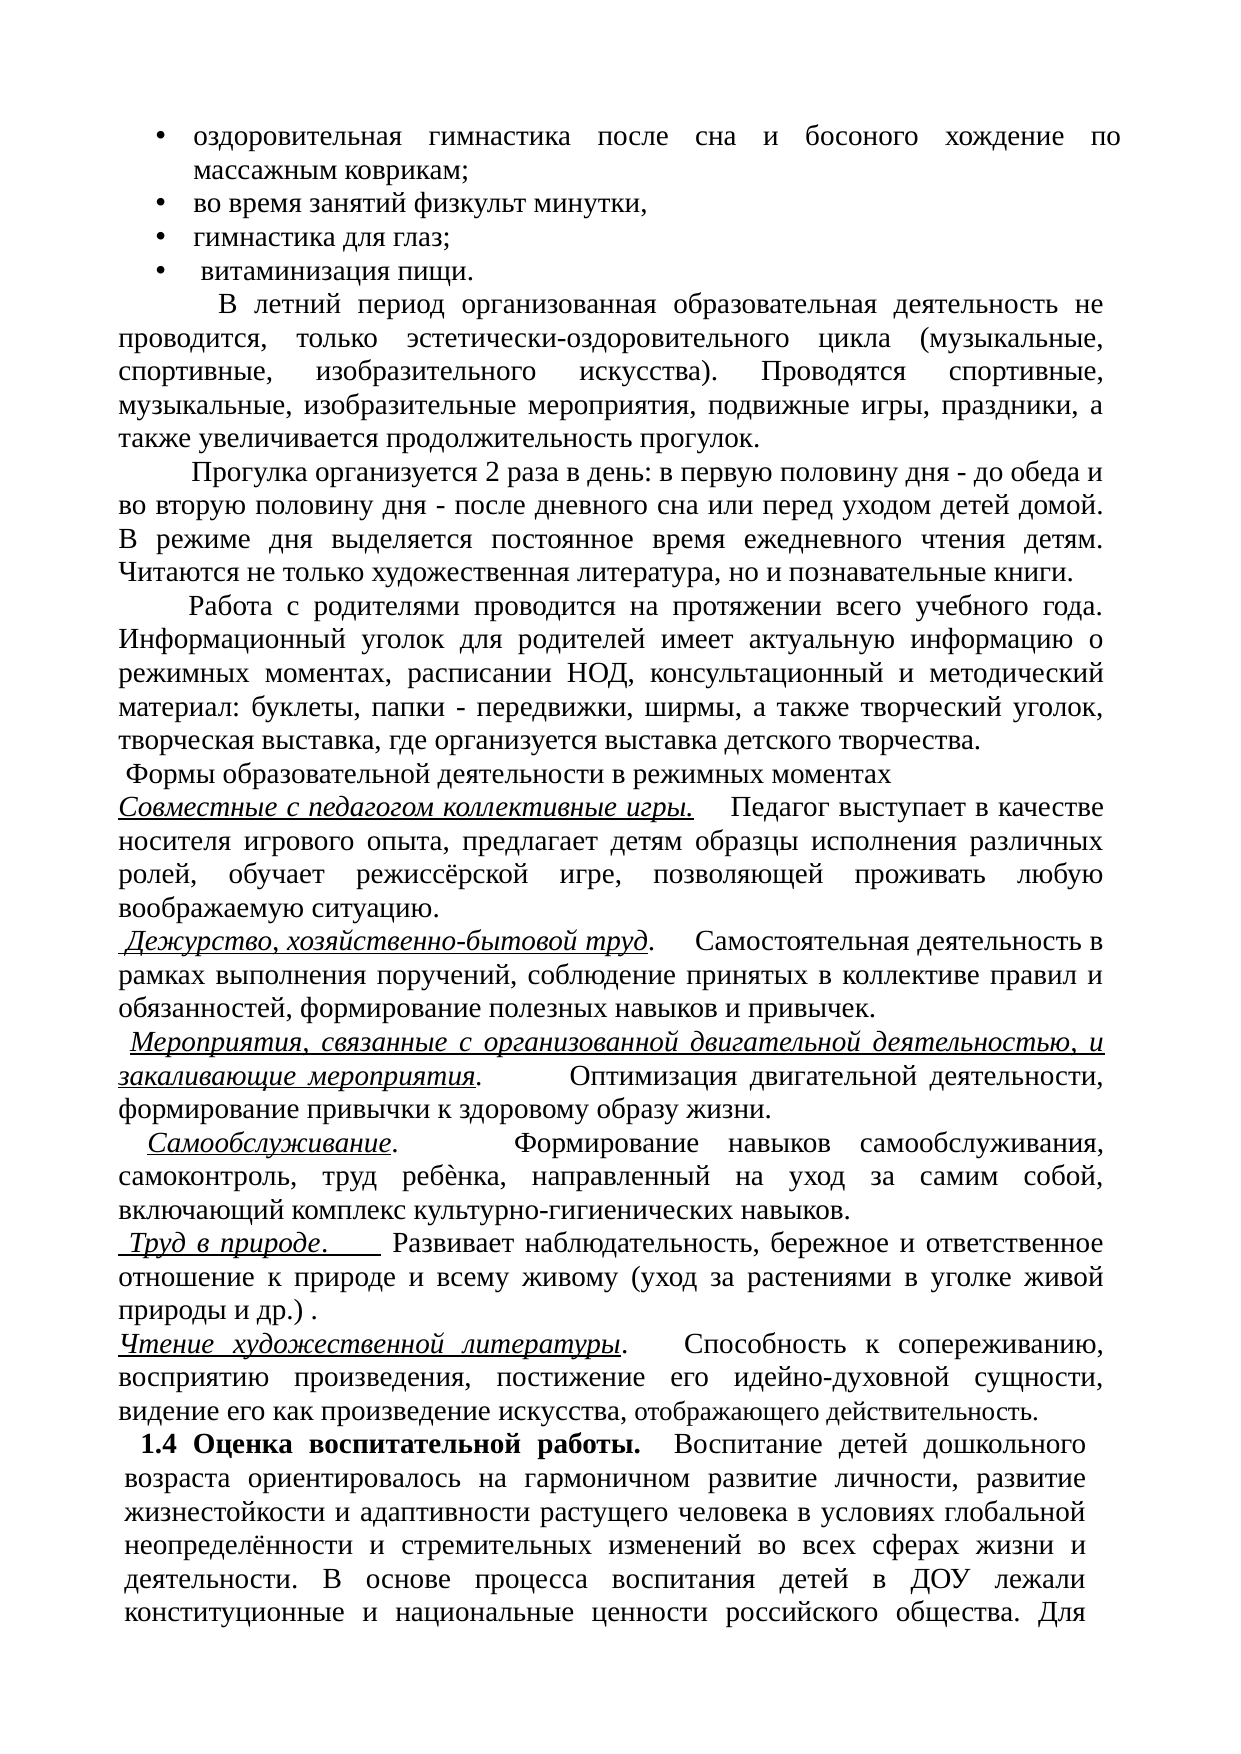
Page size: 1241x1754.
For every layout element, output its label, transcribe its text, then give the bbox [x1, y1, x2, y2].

text Работа с родителями проводится на протяжении всего учебного года. Информационный уголок для родителей имеет актуальную информацию о режимных моментах, расписании НОД, консультационный и методический материал: буклеты, папки - передвижки, ширмы, а также творческий уголок, творческая выставка, где организуется выставка детского творчества. [118, 588, 1104, 756]
list гимнастика для глаз; [156, 219, 1122, 253]
text Самообслуживание. Формирование навыков самообслуживания, самоконтроль, труд ребѐнка, направленный на уход за самим собой, включающий комплекс культурно-гигиенических навыков. [118, 1125, 1104, 1225]
text Мероприятия, связанные с организованной двигательной деятельностью, и закаливающие мероприятия. Оптимизация двигательной деятельности, формирование привычки к здоровому образу жизни. [118, 1024, 1104, 1125]
text Дежурство, хозяйственно-бытовой труд. Самостоятельная деятельность в рамках выполнения поручений, соблюдение принятых в коллективе правил и обязанностей, формирование полезных навыков и привычек. [118, 923, 1104, 1024]
text 1.4 Оценка воспитательной работы. Воспитание детей дошкольного возраста ориентировалось на гармоничном развитие личности, развитие жизнестойкости и адаптивности растущего человека в условиях глобальной неопределённости и стремительных изменений во всех сферах жизни и деятельности. В основе процесса воспитания детей в ДОУ лежали конституционные и национальные ценности российского общества. Для [124, 1427, 1087, 1628]
text Прогулка организуется 2 раза в день: в первую половину дня - до обеда и во вторую половину дня - после дневного сна или перед уходом детей домой. В режиме дня выделяется постоянное время ежедневного чтения детям. Читаются не только художественная литература, но и познавательные книги. [118, 454, 1104, 588]
list витаминизация пищи. [156, 253, 1122, 286]
text В летний период организованная образовательная деятельность не проводится, только эстетически-оздоровительного цикла (музыкальные, спортивные, изобразительного искусства). Проводятся спортивные, музыкальные, изобразительные мероприятия, подвижные игры, праздники, а также увеличивается продолжительность прогулок. [118, 286, 1104, 454]
text Формы образовательной деятельности в режимных моментах [118, 756, 1104, 789]
list оздоровительная гимнастика после сна и босоного хождение по массажным коврикам; [156, 118, 1122, 185]
list во время занятий физкульт минутки, [156, 185, 1122, 219]
text Чтение художественной литературы. Способность к сопереживанию, восприятию произведения, постижение его идейно-духовной сущности, видение его как произведение искусства, отображающего действительность. [118, 1326, 1104, 1427]
text Совместные с педагогом коллективные игры. Педагог выступает в качестве носителя игрового опыта, предлагает детям образцы исполнения различных ролей, обучает режиссёрской игре, позволяющей проживать любую воображаемую ситуацию. [118, 789, 1104, 923]
text Труд в природе. Развивает наблюдательность, бережное и ответственное отношение к природе и всему живому (уход за растениями в уголке живой природы и др.) . [118, 1225, 1104, 1326]
